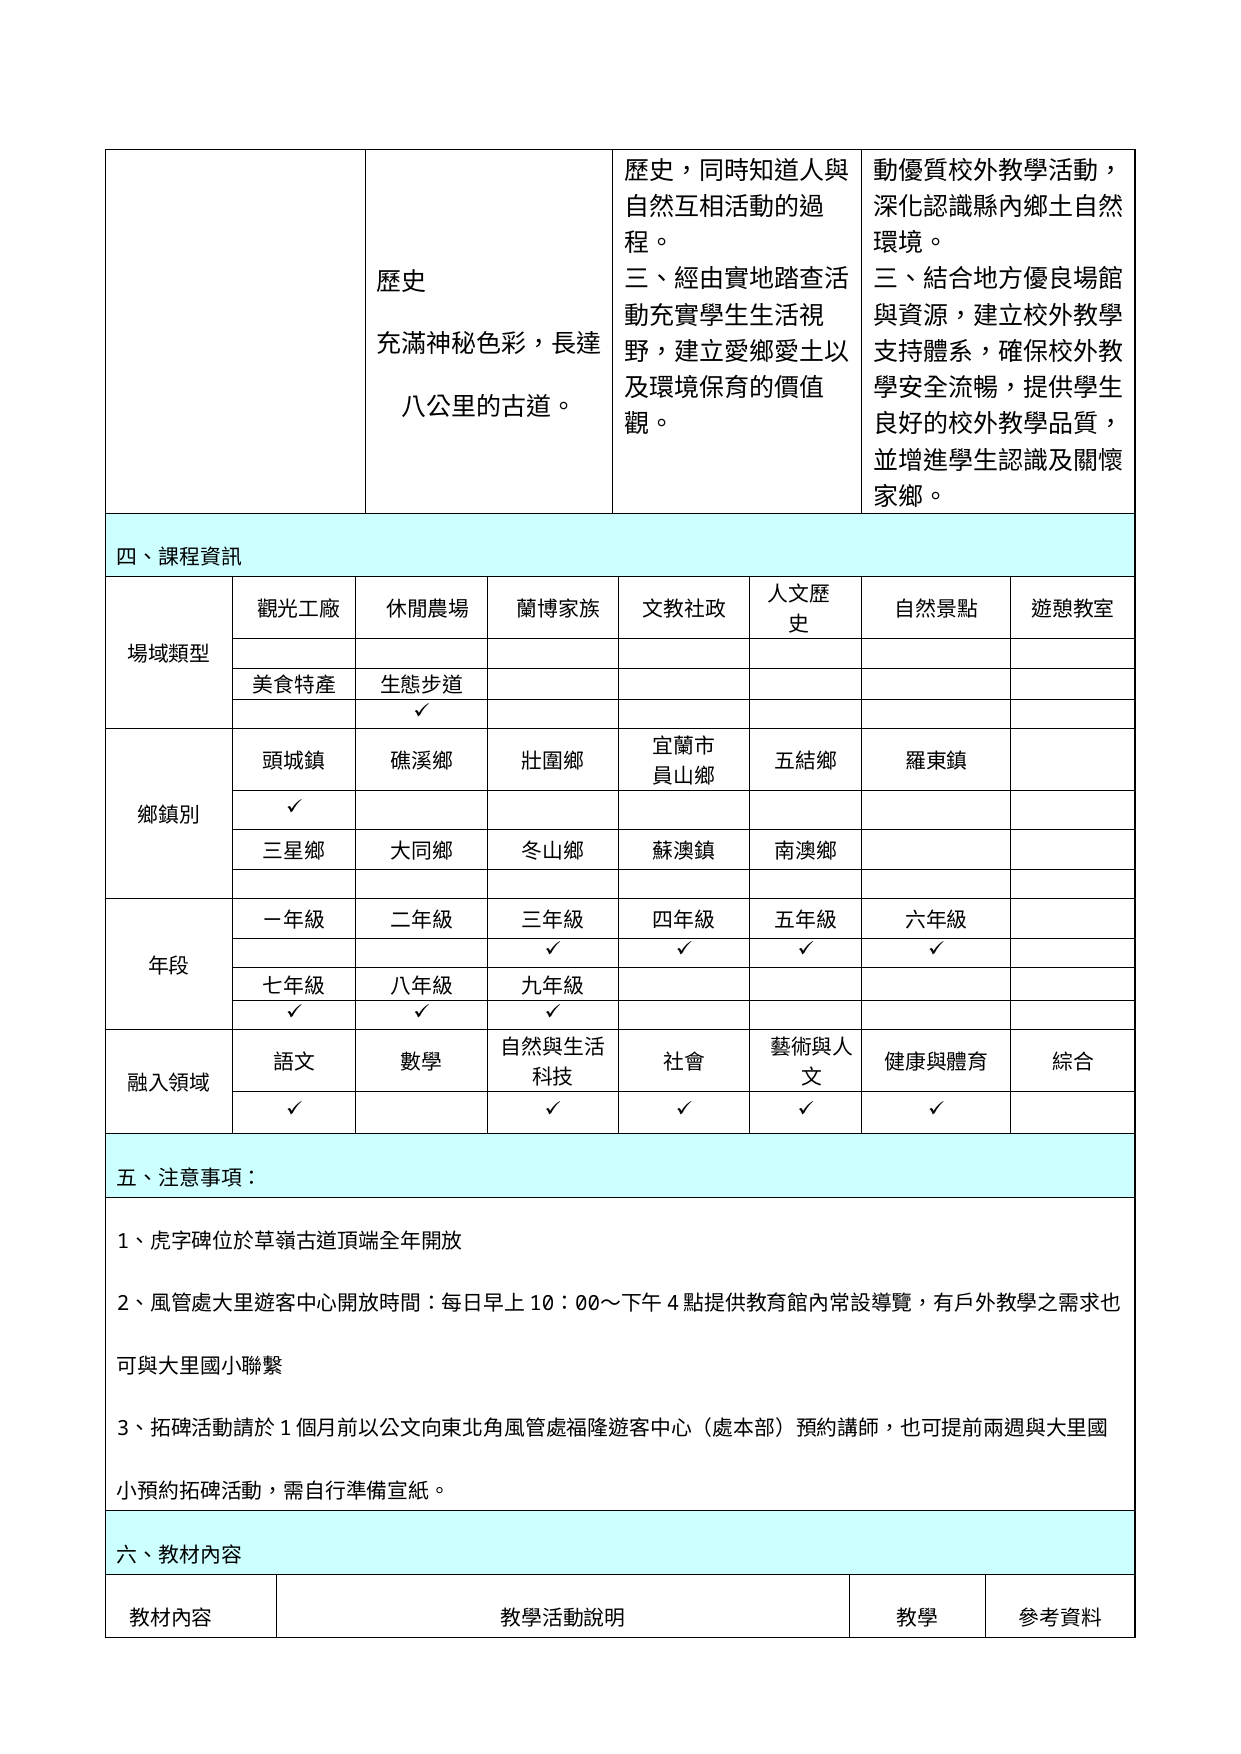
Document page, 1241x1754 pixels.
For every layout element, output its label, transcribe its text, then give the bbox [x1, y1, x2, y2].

table_cell [356, 791, 487, 829]
table_cell [750, 639, 861, 668]
table_cell 1、虎字碑位於草嶺古道頂端全年開放 2、風管處大里遊客中心開放時間：每日早上10：00～下午4點提供教育館內常設導覽，有戶外教學之需求也可與大里國小聯繫 3、拓碑活動請於1個月前以公文向東北角風管處福隆遊客中心（處本部）預約講師，也可提前兩週與大里國小預約拓碑活動，需自行準備宣紙。 [106, 1198, 1134, 1510]
table_cell  [619, 939, 749, 967]
table_cell [488, 791, 618, 829]
table_cell [750, 1001, 861, 1029]
table_cell 觀光工廠 [233, 577, 355, 638]
table_cell 蘭博家族 [488, 577, 618, 638]
table_cell  [488, 939, 618, 967]
table_cell 蘇澳鎮 [619, 830, 749, 869]
table_cell [1011, 870, 1134, 898]
table_cell  [488, 1001, 618, 1029]
table_cell [1011, 1001, 1134, 1029]
table_cell 綜合 [1011, 1030, 1134, 1091]
table_cell  [862, 1092, 1010, 1133]
table_cell [862, 639, 1010, 668]
table_cell 歷史，同時知道人與自然互相活動的過程。 三、經由實地踏查活動充實學生生活視野，建立愛鄉愛土以及環境保育的價值觀。 [613, 150, 861, 513]
table_cell 八年級 [356, 968, 487, 1000]
table_cell 美食特產 [233, 669, 355, 699]
table_cell  [750, 1092, 861, 1133]
table_cell [1011, 830, 1134, 869]
table_cell 休閒農場 [356, 577, 487, 638]
table_cell 五、注意事項： [106, 1134, 1134, 1197]
table_cell [356, 639, 487, 668]
table_cell 三星鄉 [233, 830, 355, 869]
table_cell 生態步道 [356, 669, 487, 699]
table_cell 教學 [850, 1575, 985, 1637]
table_cell [619, 669, 749, 699]
table_cell 壯圍鄉 [488, 729, 618, 790]
table_cell 遊憩教室 [1011, 577, 1134, 638]
table_cell [233, 639, 355, 668]
table_cell 健康與體育 [862, 1030, 1010, 1091]
table_cell 宜蘭市 員山鄉 [619, 729, 749, 790]
table_cell [862, 968, 1010, 1000]
table_cell 社會 [619, 1030, 749, 1091]
table_cell 動優質校外教學活動，深化認識縣內鄉土自然環境。 三、結合地方優良場館與資源，建立校外教學支持體系，確保校外教學安全流暢，提供學生良好的校外教學品質，並增進學生認識及關懷家鄉。 [862, 150, 1134, 513]
table_cell  [750, 939, 861, 967]
table_cell 歷史 充滿神秘色彩，長達八公里的古道。 [366, 150, 612, 513]
table_cell [750, 791, 861, 829]
table_cell 六年級 [862, 899, 1010, 938]
table_cell 三年級 [488, 899, 618, 938]
table_cell 五年級 [750, 899, 861, 938]
table_cell 九年級 [488, 968, 618, 1000]
table_cell [619, 639, 749, 668]
table_cell [106, 150, 365, 513]
table_cell [356, 1092, 487, 1133]
table_cell [1011, 1092, 1134, 1133]
table_cell [862, 791, 1010, 829]
table_cell  [233, 1092, 355, 1133]
table_cell [1011, 939, 1134, 967]
table_cell [488, 870, 618, 898]
table_cell 自然與生活科技 [488, 1030, 618, 1091]
table_cell [862, 870, 1010, 898]
table_cell [619, 700, 749, 728]
table_cell [862, 1001, 1010, 1029]
table_cell  [233, 791, 355, 829]
table_cell  [862, 939, 1010, 967]
table_cell 語文 [233, 1030, 355, 1091]
table_cell  [488, 1092, 618, 1133]
table_cell [1011, 639, 1134, 668]
table_cell [619, 1001, 749, 1029]
table_cell ㄧ年級 [233, 899, 355, 938]
table_cell  [233, 1001, 355, 1029]
table_cell [233, 700, 355, 728]
table_cell [356, 870, 487, 898]
table_cell [233, 870, 355, 898]
table_cell 礁溪鄉 [356, 729, 487, 790]
table_cell 文教社政 [619, 577, 749, 638]
table_cell [862, 700, 1010, 728]
table_cell [750, 700, 861, 728]
table_cell 冬山鄉 [488, 830, 618, 869]
table_cell 大同鄉 [356, 830, 487, 869]
table_cell 六、教材內容 [106, 1511, 1134, 1574]
table_cell  [619, 1092, 749, 1133]
table_cell [1011, 669, 1134, 699]
table_cell 藝術與人文 [750, 1030, 861, 1091]
table_cell [619, 968, 749, 1000]
table_cell [1011, 729, 1134, 790]
table_cell [488, 669, 618, 699]
table_cell 融入領域 [106, 1030, 232, 1133]
table_cell 鄉鎮別 [106, 729, 232, 898]
table_cell [1011, 791, 1134, 829]
table_cell [233, 939, 355, 967]
table_cell 參考資料 [986, 1575, 1134, 1637]
table_cell 頭城鎮 [233, 729, 355, 790]
table_cell [1011, 700, 1134, 728]
table_cell [488, 700, 618, 728]
table_cell [750, 968, 861, 1000]
table_cell 羅東鎮 [862, 729, 1010, 790]
table_cell [488, 639, 618, 668]
table_cell 七年級 [233, 968, 355, 1000]
table_cell 教學活動說明 [277, 1575, 849, 1637]
table_cell 場域類型 [106, 577, 232, 728]
table_cell 南澳鄉 [750, 830, 861, 869]
table_cell [862, 669, 1010, 699]
table_cell 五結鄉 [750, 729, 861, 790]
table_cell [750, 669, 861, 699]
table_cell  [356, 1001, 487, 1029]
table_cell  [356, 700, 487, 728]
table_cell [619, 791, 749, 829]
table_cell 自然景點 [862, 577, 1010, 638]
table_cell 數學 [356, 1030, 487, 1091]
table_cell 人文歷史 [750, 577, 861, 638]
table_cell [619, 870, 749, 898]
table_cell 四、課程資訊 [106, 514, 1134, 576]
table_cell [356, 939, 487, 967]
table_cell [862, 830, 1010, 869]
table_cell 四年級 [619, 899, 749, 938]
table_cell [1011, 899, 1134, 938]
table_cell 教材內容 [106, 1575, 276, 1637]
table_cell 年段 [106, 899, 232, 1029]
table_cell [1011, 968, 1134, 1000]
table_cell [750, 870, 861, 898]
table_cell 二年級 [356, 899, 487, 938]
